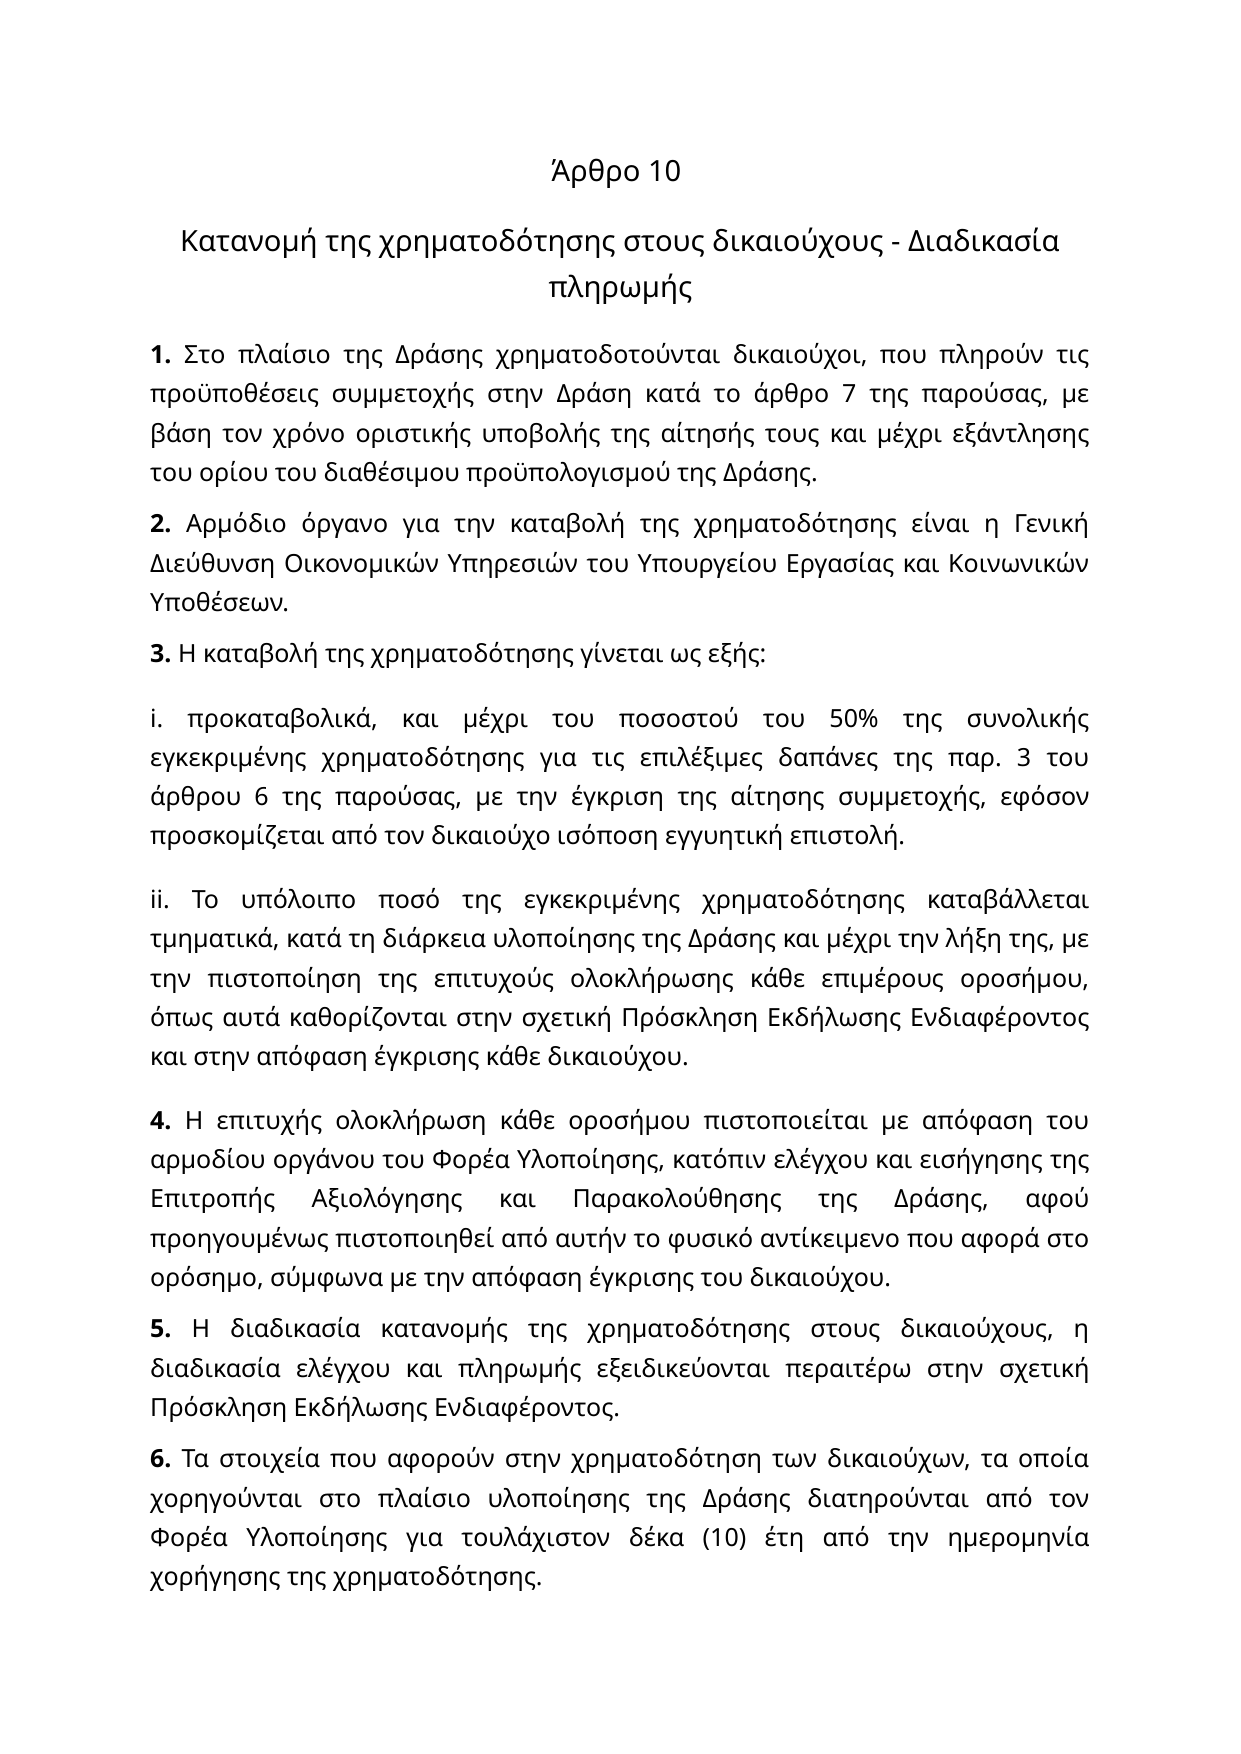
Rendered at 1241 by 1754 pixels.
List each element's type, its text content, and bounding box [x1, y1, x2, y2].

subtitle Κατανομή της χρηματοδότησης στους δικαιούχους - Διαδικασία πληρωμής [150, 221, 1090, 306]
text 6. Τα στοιχεία που αφορούν στην χρηματοδότηση των δικαιούχων, τα οποία χορηγούνται στο πλαίσιο υλοποίησης της Δράσης διατηρούνται από τον Φορέα Υλοποίησης για τουλάχιστον δέκα (10) έτη από την ημερομηνία χορήγησης της χρηματοδότησης. [150, 1441, 1090, 1593]
text ii. Το υπόλοιπο ποσό της εγκεκριμένης χρηματοδότησης καταβάλλεται τμηματικά, κατά τη διάρκεια υλοποίησης της Δράσης και μέχρι την λήξη της, με την πιστοποίηση της επιτυχούς ολοκλήρωσης κάθε επιμέρους οροσήμου, όπως αυτά καθορίζονται στην σχετική Πρόσκληση Εκδήλωσης Ενδιαφέροντος και στην απόφαση έγκρισης κάθε δικαιούχου. [150, 882, 1090, 1073]
subtitle Άρθρο 10 [150, 150, 1090, 190]
text 2. Αρμόδιο όργανο για την καταβολή της χρηματοδότησης είναι η Γενική Διεύθυνση Οικονομικών Υπηρεσιών του Υπουργείου Εργασίας και Κοινωνικών Υποθέσεων. [150, 506, 1090, 618]
text 1. Στο πλαίσιο της Δράσης χρηματοδοτούνται δικαιούχοι, που πληρούν τις προϋποθέσεις συμμετοχής στην Δράση κατά το άρθρο 7 της παρούσας, με βάση τον χρόνο οριστικής υποβολής της αίτησής τους και μέχρι εξάντλησης του ορίου του διαθέσιμου προϋπολογισμού της Δράσης. [150, 337, 1090, 488]
text 4. Η επιτυχής ολοκλήρωση κάθε οροσήμου πιστοποιείται με απόφαση του αρμοδίου οργάνου του Φορέα Υλοποίησης, κατόπιν ελέγχου και εισήγησης της Επιτροπής Αξιολόγησης και Παρακολούθησης της Δράσης, αφού προηγουμένως πιστοποιηθεί από αυτήν το φυσικό αντίκειμενο που αφορά στο ορόσημο, σύμφωνα με την απόφαση έγκρισης του δικαιούχου. [150, 1103, 1090, 1293]
text 5. Η διαδικασία κατανομής της χρηματοδότησης στους δικαιούχους, η διαδικασία ελέγχου και πληρωμής εξειδικεύονται περαιτέρω στην σχετική Πρόσκληση Εκδήλωσης Ενδιαφέροντος. [150, 1311, 1090, 1423]
text i. προκαταβολικά, και μέχρι του ποσοστού του 50% της συνολικής εγκεκριμένης χρηματοδότησης για τις επιλέξιμες δαπάνες της παρ. 3 του άρθρου 6 της παρούσας, με την έγκριση της αίτησης συμμετοχής, εφόσον προσκομίζεται από τον δικαιούχο ισόποση εγγυητική επιστολή. [150, 700, 1090, 852]
text 3. Η καταβολή της χρηματοδότησης γίνεται ως εξής: [150, 636, 1090, 670]
